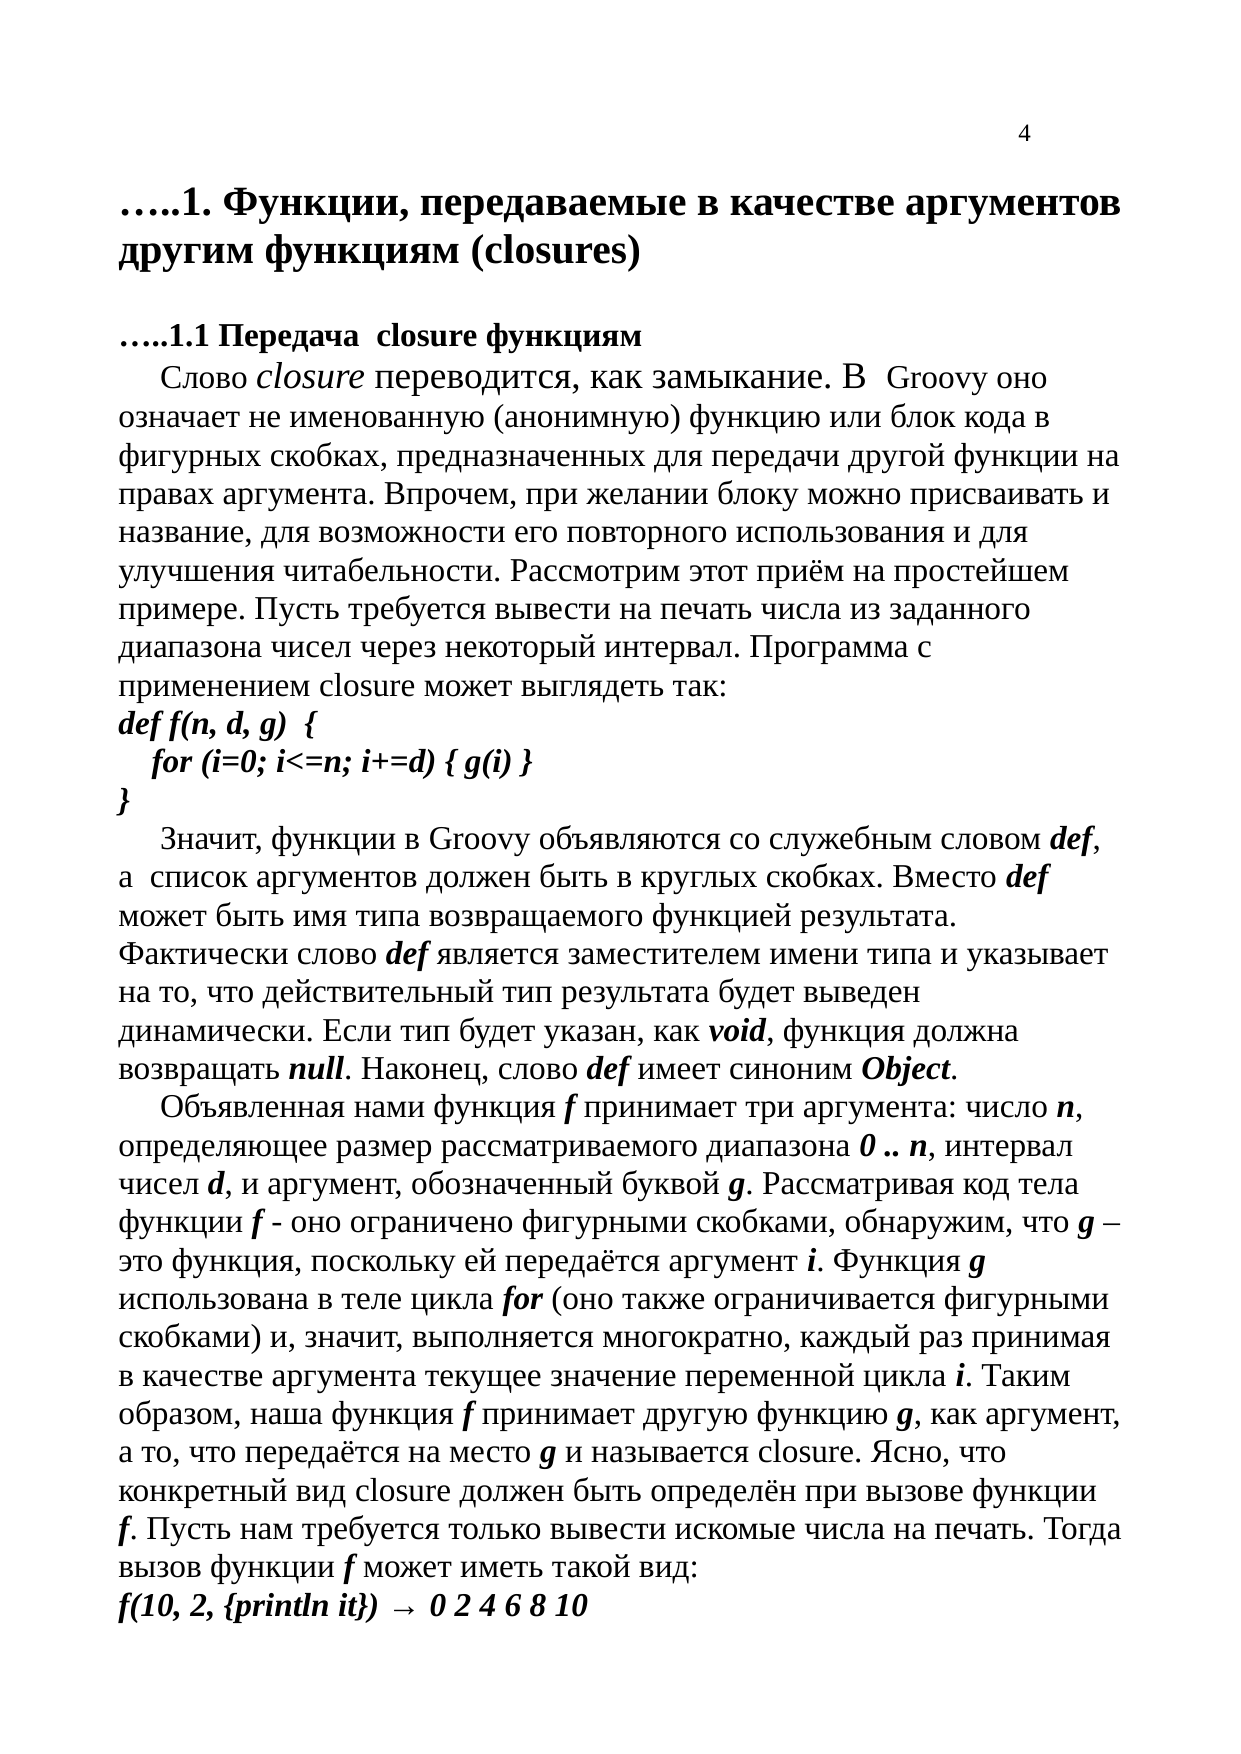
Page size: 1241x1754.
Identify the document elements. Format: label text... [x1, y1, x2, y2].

text } [118, 780, 1122, 818]
text def f(n, d, g) { [118, 703, 1122, 742]
text Объявленная нами функция f принимает три аргумента: число n, определяющее размер рассматриваемого диапазона 0 .. n, интервал чисел d, и аргумент, обозначенный буквой g. Рассматривая код тела функции f - оно ограничено фигурными скобками, обнаружим, что g – это функция, поскольку ей передаётся аргумент i. Функция g использована в теле цикла for (оно также ограничивается фигурными скобками) и, значит, выполняется многократно, каждый раз принимая в качестве аргумента текущее значение переменной цикла i. Таким образом, наша функция f принимает другую функцию g, как аргумент, а то, что передаётся на место g и называется closure. Ясно, что конкретный вид closure должен быть определён при вызове функции f. Пусть нам требуется только вывести искомые числа на печать. Тогда вызов функции f может иметь такой вид: [118, 1087, 1122, 1585]
text …..1.1 Передача closure функциям [118, 315, 1122, 354]
text for (i=0; i<=n; i+=d) { g(i) } [118, 742, 1122, 780]
text Слово closure переводится, как замыкание. В Groovy оно означает не именованную (анонимную) функцию или блок кода в фигурных скобках, предназначенных для передачи другой функции на правах аргумента. Впрочем, при желании блоку можно присваивать и название, для возможности его повторного использования и для улучшения читабельности. Рассмотрим этот приём на простейшем примере. Пусть требуется вывести на печать числа из заданного диапазона чисел через некоторый интервал. Программа с применением closure может выглядеть так: [118, 354, 1122, 703]
text f(10, 2, {println it}) → 0 2 4 6 8 10 [118, 1585, 1122, 1623]
text …..1. Функции, передаваемые в качестве аргументов другим функциям (closures) [118, 176, 1122, 272]
text Значит, функции в Groovy объявляются со служебным словом def, а список аргументов должен быть в круглых скобках. Вместо def может быть имя типа возвращаемого функцией результата. Фактически слово def является заместителем имени типа и указывает на то, что действительный тип результата будет выведен динамически. Если тип будет указан, как void, функция должна возвращать null. Наконец, слово def имеет синоним Object. [118, 818, 1122, 1087]
